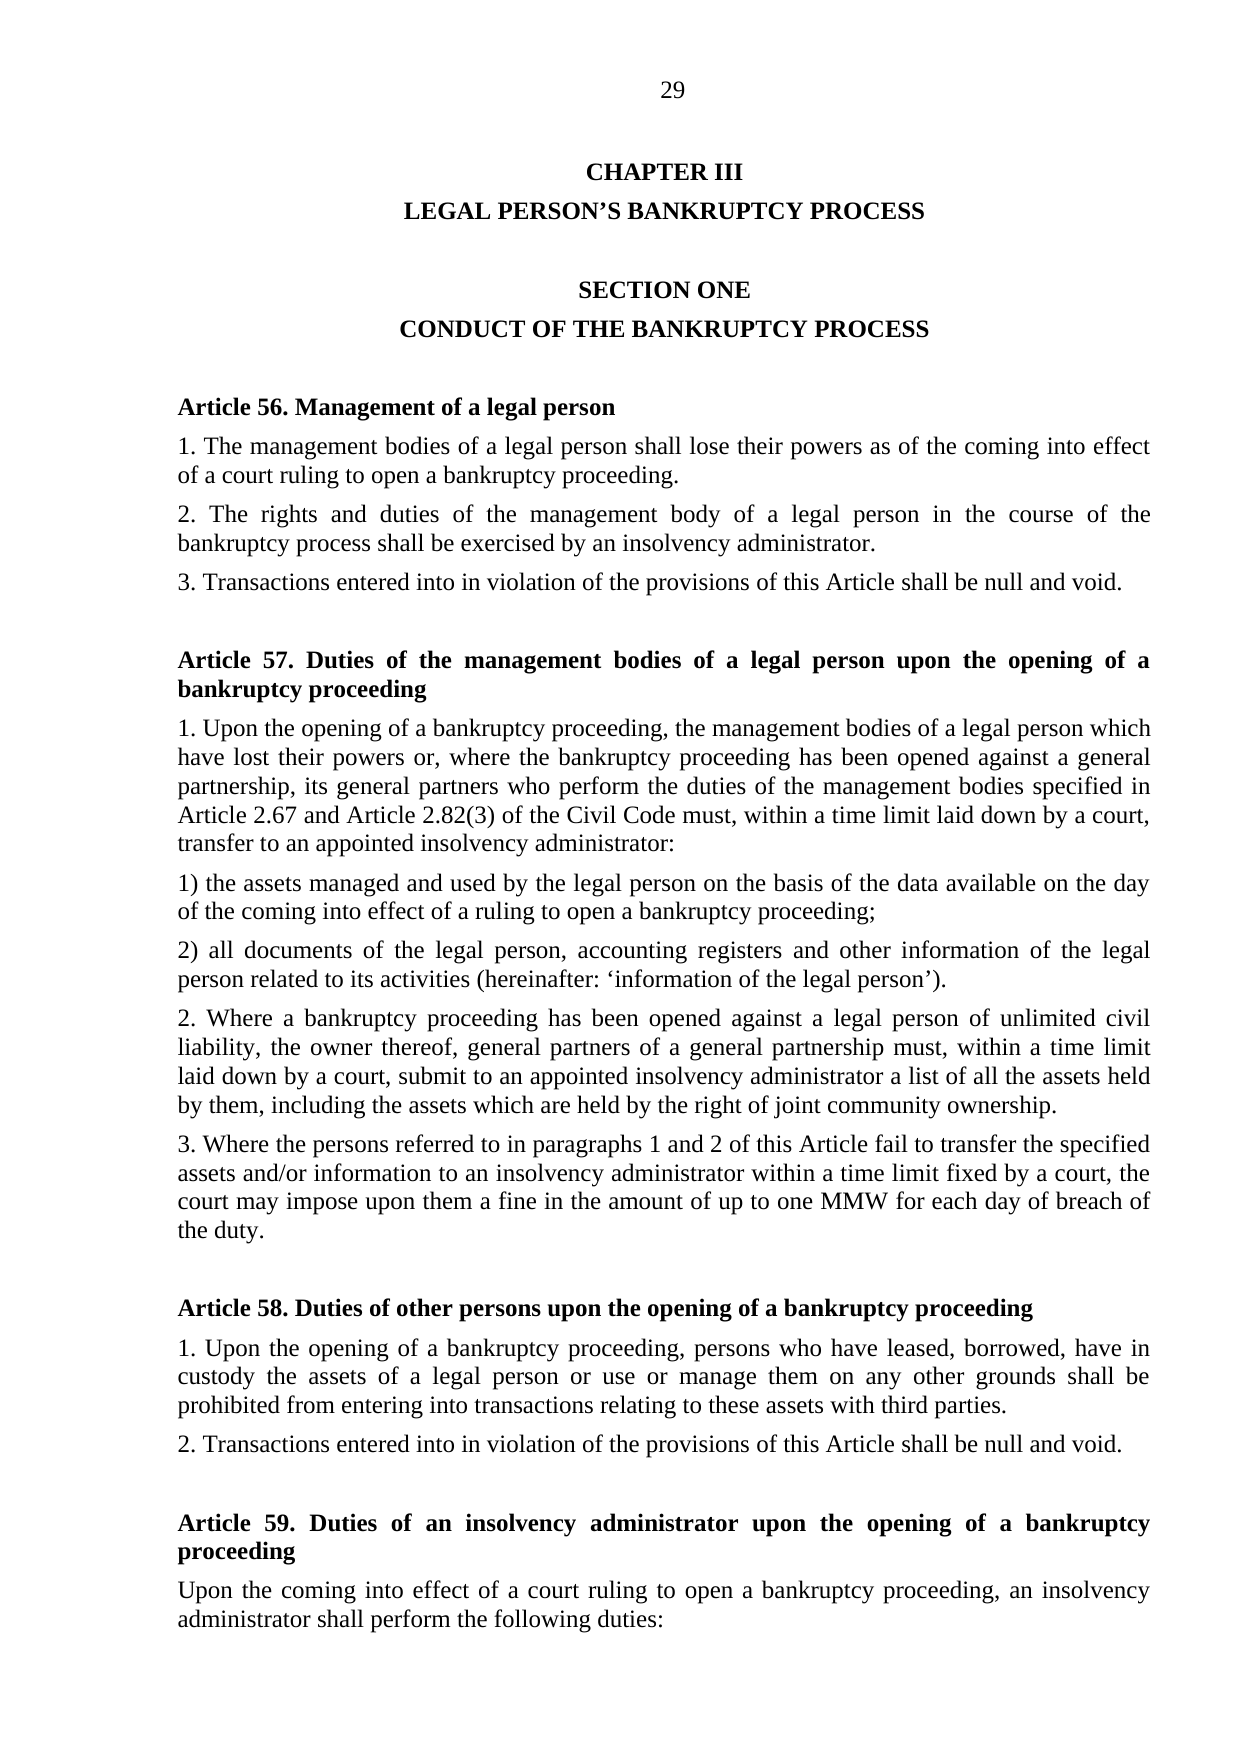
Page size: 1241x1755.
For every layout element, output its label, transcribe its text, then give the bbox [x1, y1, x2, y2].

text 2. Where a bankruptcy proceeding has been opened against a legal person of unlimited civil liability, the owner thereof, general partners of a general partnership must, within a time limit laid down by a court, submit to an appointed insolvency administrator a list of all the assets held by them, including the assets which are held by the right of joint community ownership. [177, 1003, 1152, 1118]
text Upon the coming into effect of a court ruling to open a bankruptcy proceeding, an insolvency administrator shall perform the following duties: [177, 1576, 1152, 1633]
text 2. Transactions entered into in violation of the provisions of this Article shall be null and void. [177, 1429, 1152, 1458]
text 3. Where the persons referred to in paragraphs 1 and 2 of this Article fail to transfer the specified assets and/or information to an insolvency administrator within a time limit fixed by a court, the court may impose upon them a fine in the amount of up to one MMW for each day of breach of the duty. [177, 1129, 1152, 1244]
text Article 57. Duties of the management bodies of a legal person upon the opening of a bankruptcy proceeding [177, 646, 1152, 703]
text 1) the assets managed and used by the legal person on the basis of the data available on the day of the coming into effect of a ruling to open a bankruptcy proceeding; [177, 868, 1152, 925]
text LEGAL PERSON’S BANKRUPTCY PROCESS [177, 196, 1152, 225]
text 2) all documents of the legal person, accounting registers and other information of the legal person related to its activities (hereinafter: ‘information of the legal person’). [177, 936, 1152, 993]
text Article 56. Management of a legal person [177, 392, 1152, 421]
text Article 59. Duties of an insolvency administrator upon the opening of a bankruptcy proceeding [177, 1508, 1152, 1565]
text Article 58. Duties of other persons upon the opening of a bankruptcy proceeding [177, 1293, 1152, 1322]
text 1. The management bodies of a legal person shall lose their powers as of the coming into effect of a court ruling to open a bankruptcy proceeding. [177, 431, 1152, 489]
text 1. Upon the opening of a bankruptcy proceeding, the management bodies of a legal person which have lost their powers or, where the bankruptcy proceeding has been opened against a general partnership, its general partners who perform the duties of the management bodies specified in Article 2.67 and Article 2.82(3) of the Civil Code must, within a time limit laid down by a court, transfer to an appointed insolvency administrator: [177, 713, 1152, 857]
text 3. Transactions entered into in violation of the provisions of this Article shall be null and void. [177, 567, 1152, 596]
text 2. The rights and duties of the management body of a legal person in the course of the bankruptcy process shall be exercised by an insolvency administrator. [177, 499, 1152, 557]
text CONDUCT OF THE BANKRUPTCY PROCESS [177, 314, 1152, 343]
text CHAPTER III [177, 157, 1152, 186]
text SECTION ONE [177, 275, 1152, 303]
text 1. Upon the opening of a bankruptcy proceeding, persons who have leased, borrowed, have in custody the assets of a legal person or use or manage them on any other grounds shall be prohibited from entering into transactions relating to these assets with third parties. [177, 1333, 1152, 1419]
